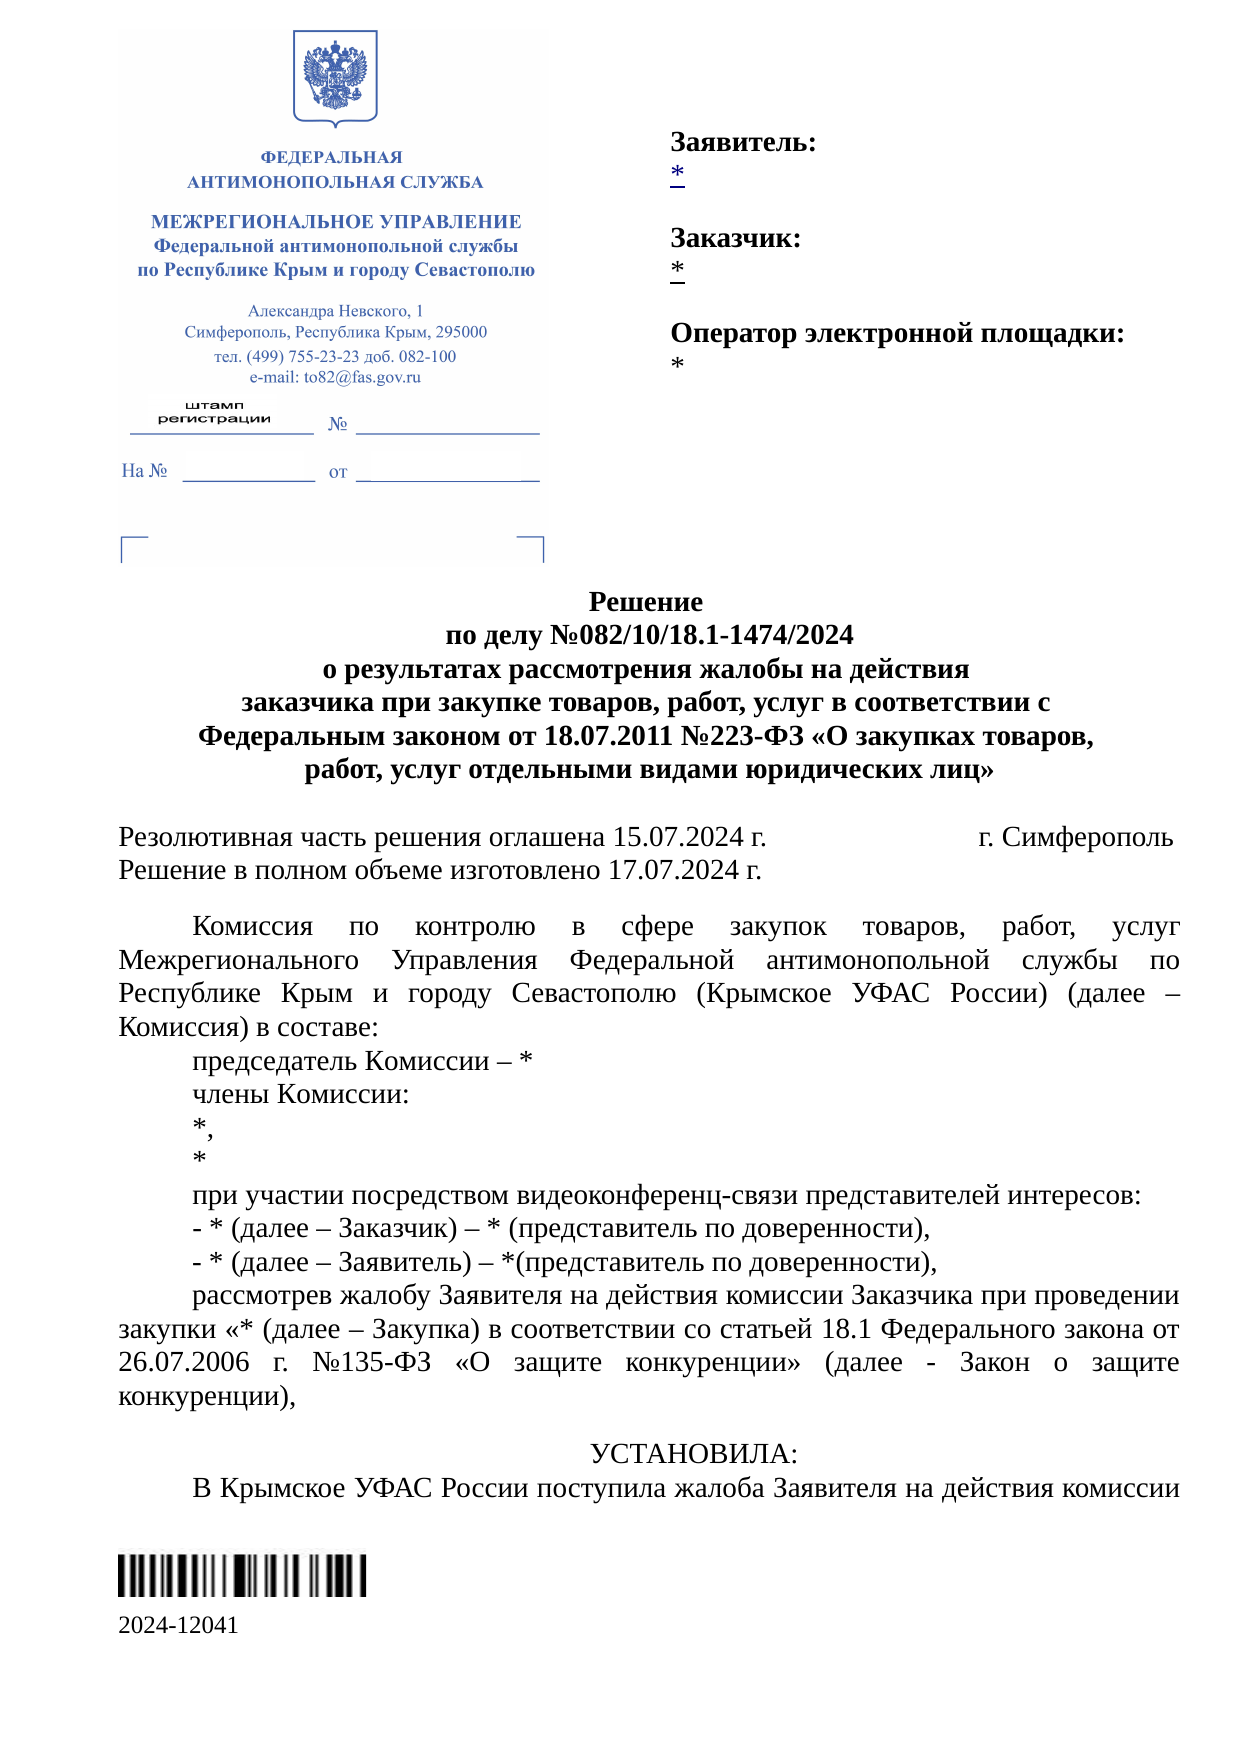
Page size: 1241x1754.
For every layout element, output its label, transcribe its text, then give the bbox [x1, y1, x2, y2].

picture [118, 1548, 367, 1597]
text - * (далее – Заказчик) – * (представитель по доверенности), [118, 1210, 1181, 1244]
text рассмотрев жалобу Заявителя на действия комиссии Заказчика при проведении закупки «* (далее – Закупка) в соответствии со статьей 18.1 Федерального закона от 26.07.2006 г. №135-ФЗ «О защите конкуренции» (далее - Закон о защите конкуренции), [118, 1277, 1181, 1412]
text * [118, 1143, 1181, 1177]
text при участии посредством видеоконференц-связи представителей интересов: [118, 1177, 1181, 1210]
text В Крымское УФАС России поступила жалоба Заявителя на действия комиссии [118, 1470, 1181, 1504]
text члены Комиссии: [118, 1076, 1181, 1110]
text *, [118, 1110, 1181, 1143]
text - * (далее – Заявитель) – *(представитель по доверенности), [118, 1244, 1181, 1277]
text УСТАНОВИЛА: [118, 1437, 1181, 1470]
text Решение в полном объеме изготовлено 17.07.2024 г. [118, 852, 1181, 886]
picture [118, 29, 550, 567]
text Комиссия по контролю в сфере закупок товаров, работ, услуг Межрегионального Управления Федеральной антимонопольной службы по Республике Крым и городу Севастополю (Крымское УФАС России) (далее – Комиссия) в составе: [118, 908, 1181, 1043]
text председатель Комиссии – * [118, 1043, 1181, 1076]
text Решение по делу №082/10/18.1-1474/2024 о результатах рассмотрения жалобы на действия заказчика при закупке товаров, работ, услуг в соответствии с Федеральным законом от 18.07.2011 №223-ФЗ «О закупках товаров, работ, услуг отдельными видами юридических лиц» [118, 584, 1181, 785]
table_header Заявитель: * Заказчик: * Оператор электронной площадки: * [664, 118, 1181, 555]
text Резолютивная часть решения оглашена 15.07.2024 г. г. Симферополь [118, 819, 1181, 852]
